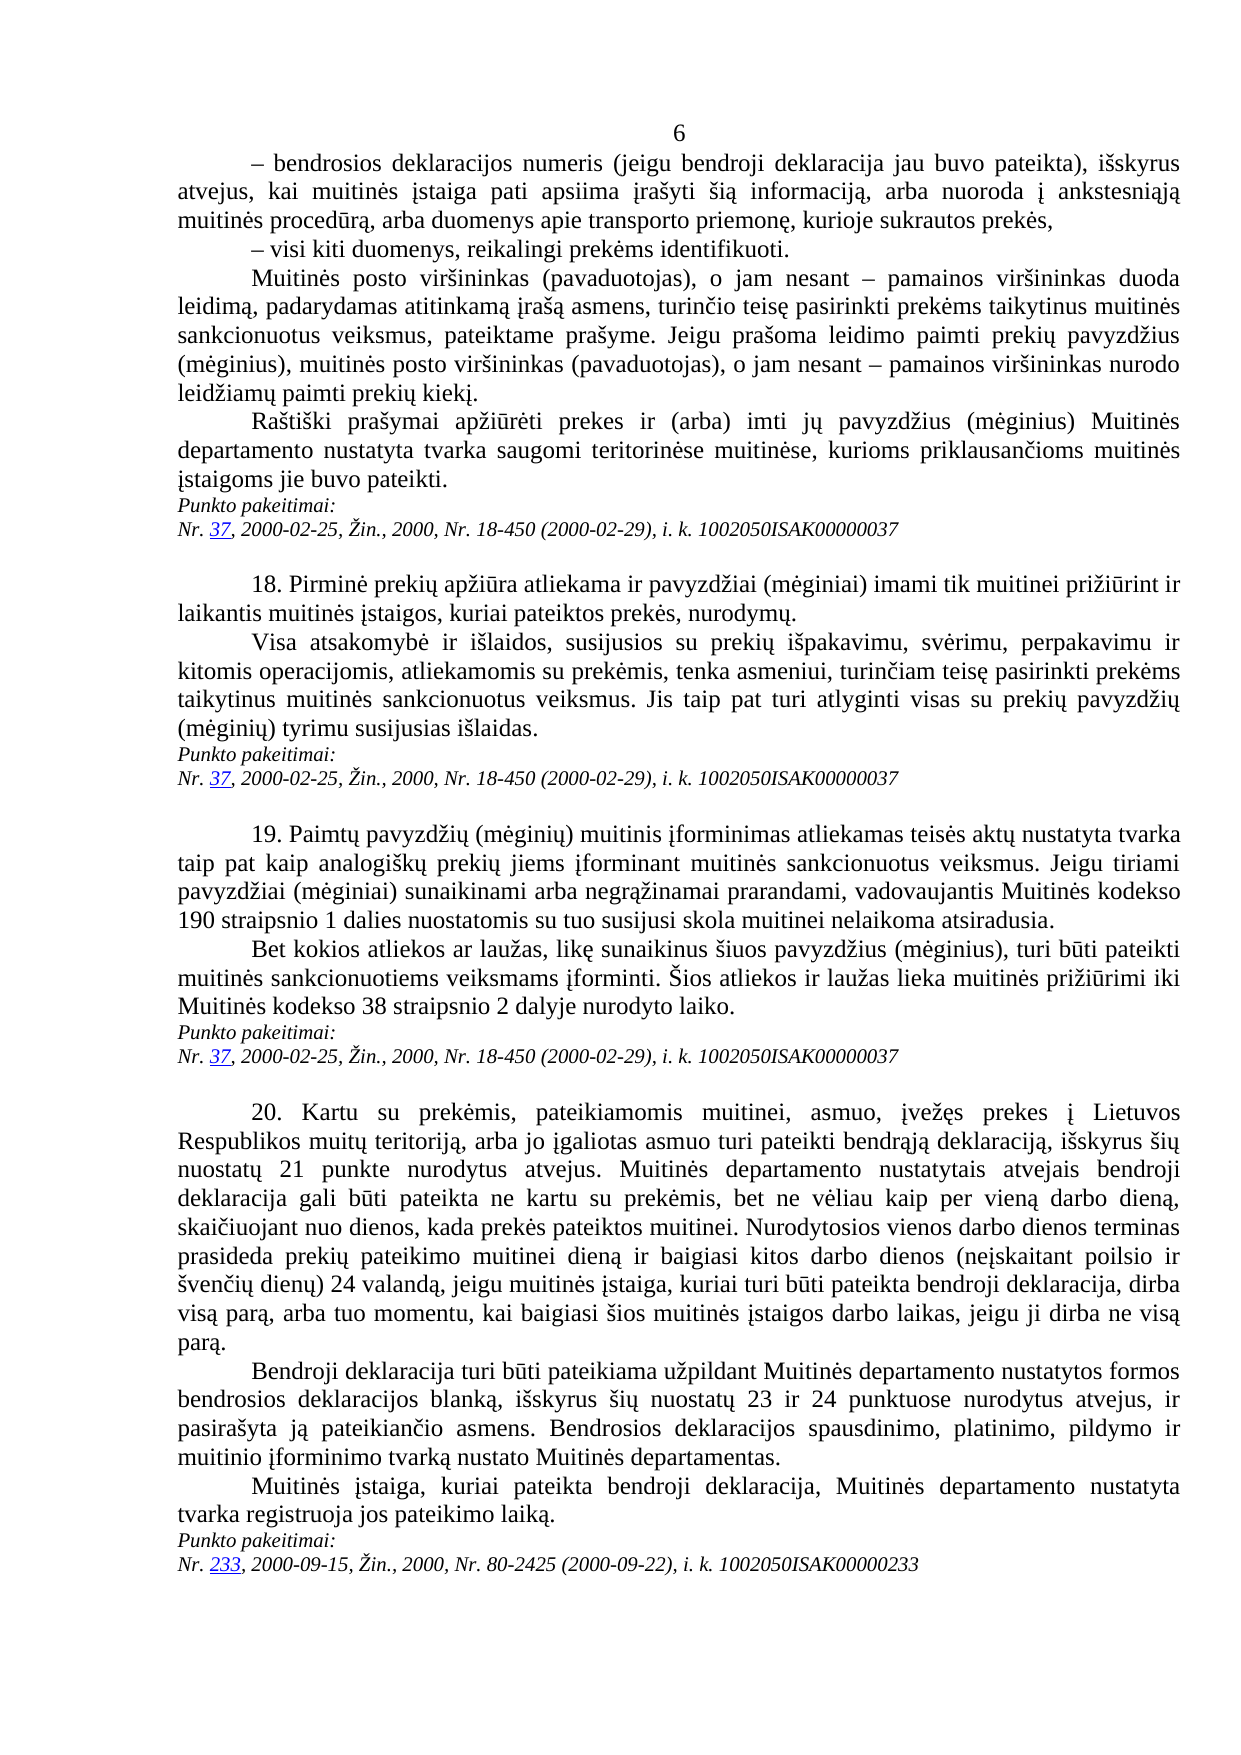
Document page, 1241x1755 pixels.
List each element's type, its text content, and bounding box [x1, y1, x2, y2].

text Muitinės įstaiga, kuriai pateikta bendroji deklaracija, Muitinės departamento nustatyta tvarka registruoja jos pateikimo laiką. [177, 1471, 1181, 1528]
text Punkto pakeitimai: [177, 1020, 1181, 1044]
text Nr. 37, 2000-02-25, Žin., 2000, Nr. 18-450 (2000-02-29), i. k. 1002050ISAK00000037 [177, 517, 1181, 541]
text Nr. 37, 2000-02-25, Žin., 2000, Nr. 18-450 (2000-02-29), i. k. 1002050ISAK00000037 [177, 1044, 1181, 1068]
text Bendroji deklaracija turi būti pateikiama užpildant Muitinės departamento nustatytos formos bendrosios deklaracijos blanką, išskyrus šių nuostatų 23 ir 24 punktuose nurodytus atvejus, ir pasirašyta ją pateikiančio asmens. Bendrosios deklaracijos spausdinimo, platinimo, pildymo ir muitinio įforminimo tvarką nustato Muitinės departamentas. [177, 1356, 1181, 1471]
text Bet kokios atliekos ar laužas, likę sunaikinus šiuos pavyzdžius (mėginius), turi būti pateikti muitinės sankcionuotiems veiksmams įforminti. Šios atliekos ir laužas lieka muitinės prižiūrimi iki Muitinės kodekso 38 straipsnio 2 dalyje nurodyto laiko. [177, 934, 1181, 1020]
text – visi kiti duomenys, reikalingi prekėms identifikuoti. [177, 234, 1181, 263]
text Nr. 37, 2000-02-25, Žin., 2000, Nr. 18-450 (2000-02-29), i. k. 1002050ISAK00000037 [177, 766, 1181, 790]
text Raštiški prašymai apžiūrėti prekes ir (arba) imti jų pavyzdžius (mėginius) Muitinės departamento nustatyta tvarka saugomi teritorinėse muitinėse, kurioms priklausančioms muitinės įstaigoms jie buvo pateikti. [177, 406, 1181, 493]
text Nr. 233, 2000-09-15, Žin., 2000, Nr. 80-2425 (2000-09-22), i. k. 1002050ISAK00000233 [177, 1552, 1181, 1576]
text Punkto pakeitimai: [177, 1528, 1181, 1552]
text Muitinės posto viršininkas (pavaduotojas), o jam nesant – pamainos viršininkas duoda leidimą, padarydamas atitinkamą įrašą asmens, turinčio teisę pasirinkti prekėms taikytinus muitinės sankcionuotus veiksmus, pateiktame prašyme. Jeigu prašoma leidimo paimti prekių pavyzdžius (mėginius), muitinės posto viršininkas (pavaduotojas), o jam nesant – pamainos viršininkas nurodo leidžiamų paimti prekių kiekį. [177, 263, 1181, 406]
text 19. Paimtų pavyzdžių (mėginių) muitinis įforminimas atliekamas teisės aktų nustatyta tvarka taip pat kaip analogiškų prekių jiems įforminant muitinės sankcionuotus veiksmus. Jeigu tiriami pavyzdžiai (mėginiai) sunaikinami arba negrąžinamai prarandami, vadovaujantis Muitinės kodekso 190 straipsnio 1 dalies nuostatomis su tuo susijusi skola muitinei nelaikoma atsiradusia. [177, 819, 1181, 934]
text 18. Pirminė prekių apžiūra atliekama ir pavyzdžiai (mėginiai) imami tik muitinei prižiūrint ir laikantis muitinės įstaigos, kuriai pateiktos prekės, nurodymų. [177, 569, 1181, 627]
text Punkto pakeitimai: [177, 493, 1181, 517]
text 20. Kartu su prekėmis, pateikiamomis muitinei, asmuo, įvežęs prekes į Lietuvos Respublikos muitų teritoriją, arba jo įgaliotas asmuo turi pateikti bendrąją deklaraciją, išskyrus šių nuostatų 21 punkte nurodytus atvejus. Muitinės departamento nustatytais atvejais bendroji deklaracija gali būti pateikta ne kartu su prekėmis, bet ne vėliau kaip per vieną darbo dieną, skaičiuojant nuo dienos, kada prekės pateiktos muitinei. Nurodytosios vienos darbo dienos terminas prasideda prekių pateikimo muitinei dieną ir baigiasi kitos darbo dienos (neįskaitant poilsio ir švenčių dienų) 24 valandą, jeigu muitinės įstaiga, kuriai turi būti pateikta bendroji deklaracija, dirba visą parą, arba tuo momentu, kai baigiasi šios muitinės įstaigos darbo laikas, jeigu ji dirba ne visą parą. [177, 1097, 1181, 1356]
text Punkto pakeitimai: [177, 742, 1181, 766]
text – bendrosios deklaracijos numeris (jeigu bendroji deklaracija jau buvo pateikta), išskyrus atvejus, kai muitinės įstaiga pati apsiima įrašyti šią informaciją, arba nuoroda į ankstesniąją muitinės procedūrą, arba duomenys apie transporto priemonę, kurioje sukrautos prekės, [177, 148, 1181, 234]
text Visa atsakomybė ir išlaidos, susijusios su prekių išpakavimu, svėrimu, perpakavimu ir kitomis operacijomis, atliekamomis su prekėmis, tenka asmeniui, turinčiam teisę pasirinkti prekėms taikytinus muitinės sankcionuotus veiksmus. Jis taip pat turi atlyginti visas su prekių pavyzdžių (mėginių) tyrimu susijusias išlaidas. [177, 627, 1181, 742]
